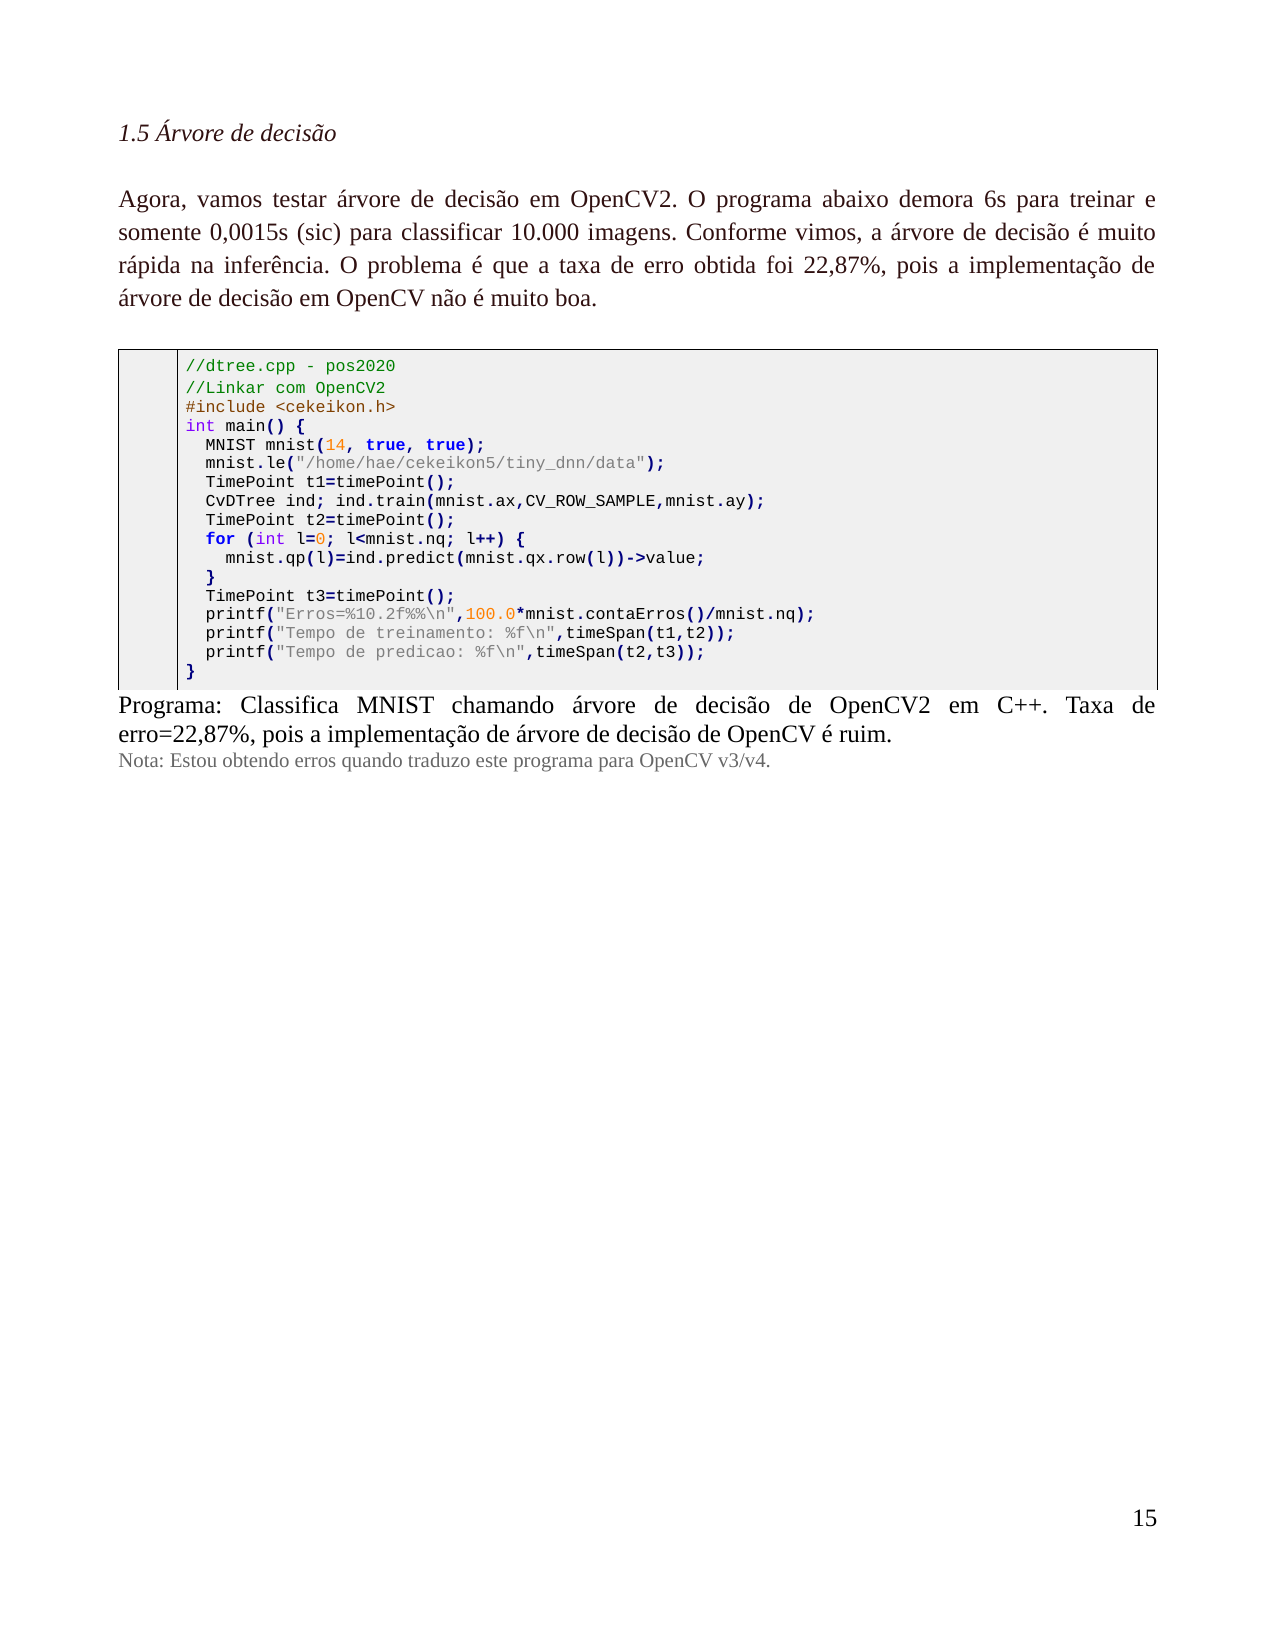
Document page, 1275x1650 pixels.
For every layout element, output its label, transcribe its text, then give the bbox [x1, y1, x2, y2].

text 1.5 Árvore de decisão [118, 118, 1157, 147]
text Nota: Estou obtendo erros quando traduzo este programa para OpenCV v3/v4. [118, 748, 1157, 772]
table_header //dtree.cpp - pos2020 //Linkar com OpenCV2 #include <cekeikon.h> int main() { MNIST mnist(14, true, true); mnist.le("/home/hae/cekeikon5/tiny_dnn/data"); TimePoint t1=timePoint(); CvDTree ind; ind.train(mnist.ax,CV_ROW_SAMPLE,mnist.ay); TimePoint t2=timePoint(); for (int l=0; l<mnist.nq; l++) { mnist.qp(l)=ind.predict(mnist.qx.row(l))->value; } TimePoint t3=timePoint(); printf("Erros=%10.2f%%\n",100.0*mnist.contaErros()/mnist.nq); printf("Tempo de treinamento: %f\n",timeSpan(t1,t2)); printf("Tempo de predicao: %f\n",timeSpan(t2,t3)); } [178, 350, 1157, 690]
text Programa: Classifica MNIST chamando árvore de decisão de OpenCV2 em C++. Taxa de erro=22,87%, pois a implementação de árvore de decisão de OpenCV é ruim. [118, 691, 1157, 748]
text Agora, vamos testar árvore de decisão em OpenCV2. O programa abaixo demora 6s para treinar e somente 0,0015s (sic) para classificar 10.000 imagens. Conforme vimos, a árvore de decisão é muito rápida na inferência. O problema é que a taxa de erro obtida foi 22,87%, pois a implementação de árvore de decisão em OpenCV não é muito boa. [118, 184, 1157, 312]
table_header [119, 350, 177, 690]
